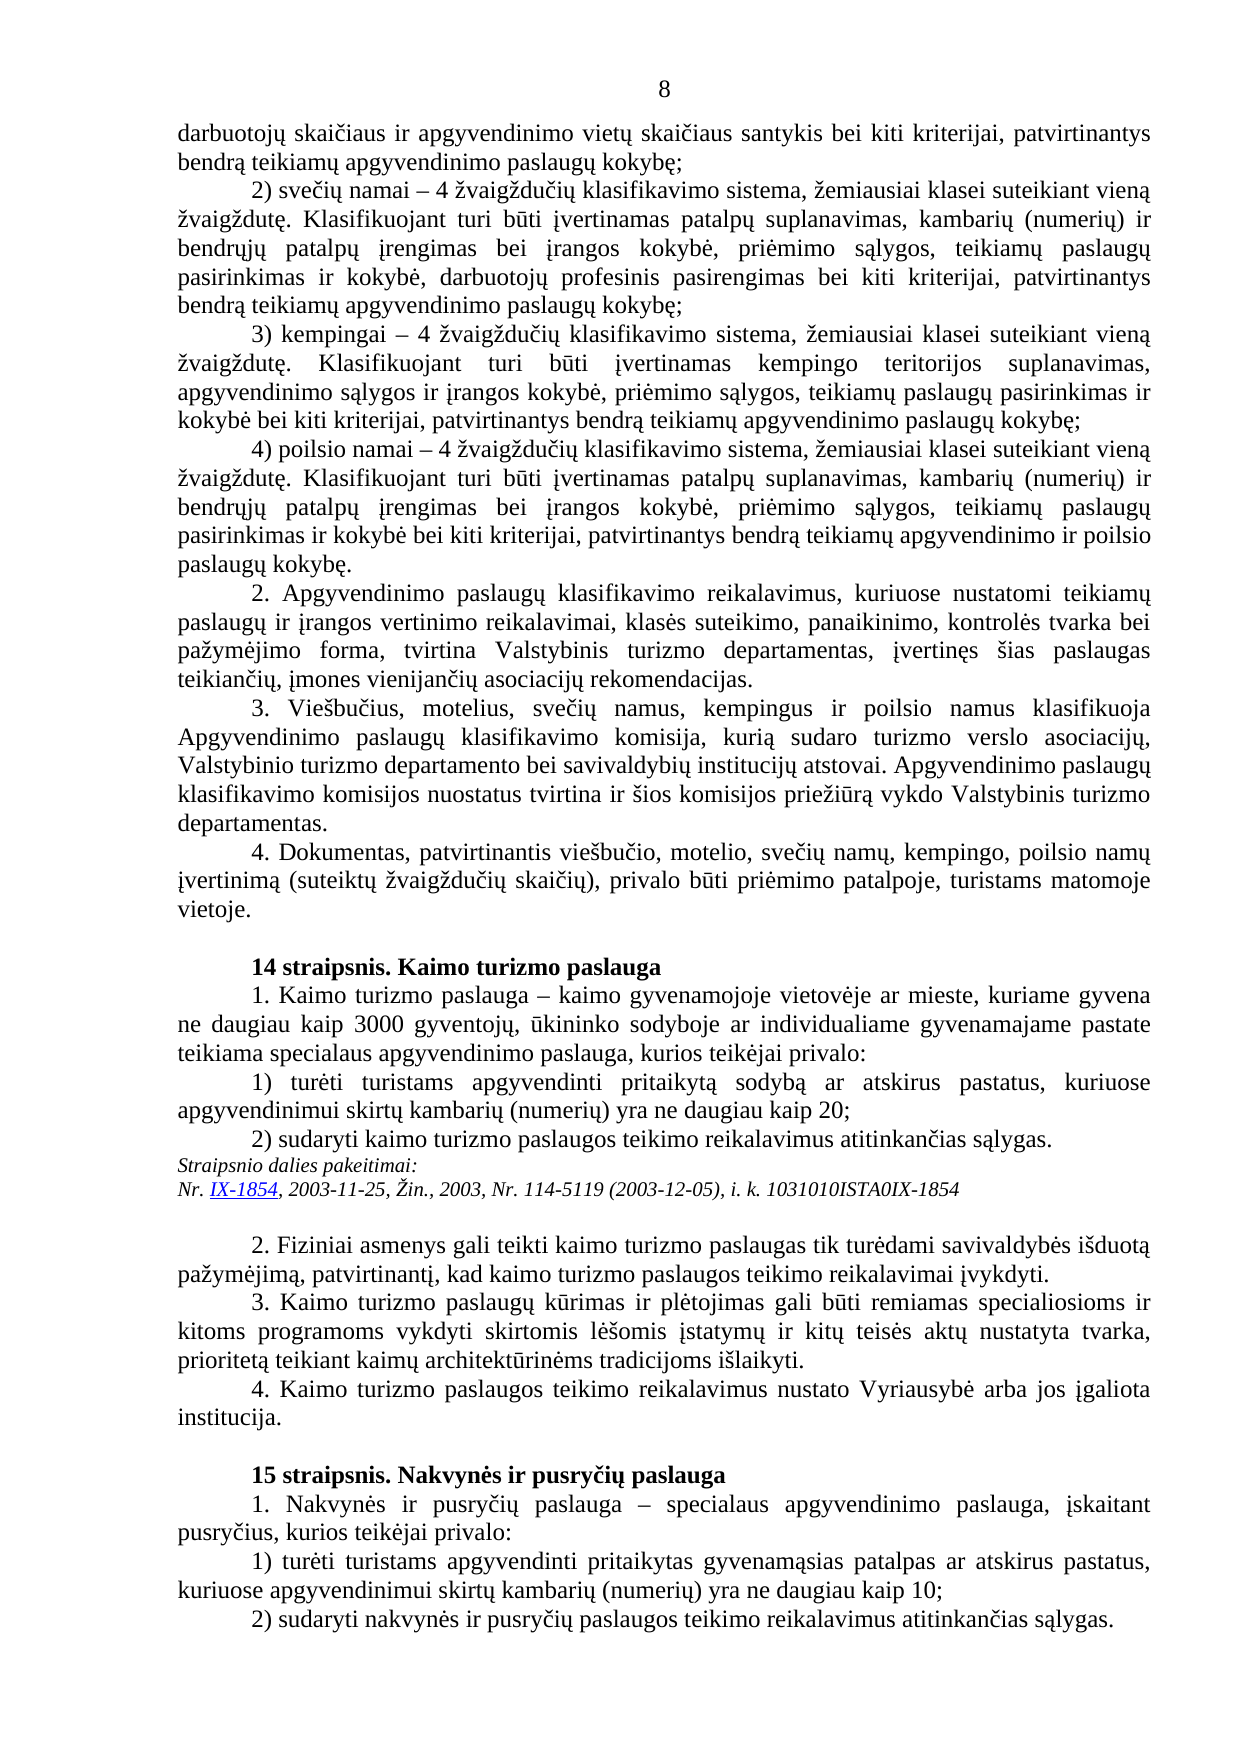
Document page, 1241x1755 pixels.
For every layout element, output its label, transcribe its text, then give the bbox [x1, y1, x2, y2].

text 2) sudaryti kaimo turizmo paslaugos teikimo reikalavimus atitinkančias sąlygas. [177, 1124, 1152, 1153]
text 4. Kaimo turizmo paslaugos teikimo reikalavimus nustato Vyriausybė arba jos įgaliota institucija. [177, 1374, 1152, 1431]
text 3. Kaimo turizmo paslaugų kūrimas ir plėtojimas gali būti remiamas specialiosioms ir kitoms programoms vykdyti skirtomis lėšomis įstatymų ir kitų teisės aktų nustatyta tvarka, prioritetą teikiant kaimų architektūrinėms tradicijoms išlaikyti. [177, 1287, 1152, 1374]
text darbuotojų skaičiaus ir apgyvendinimo vietų skaičiaus santykis bei kiti kriterijai, patvirtinantys bendrą teikiamų apgyvendinimo paslaugų kokybę; [177, 118, 1152, 176]
text 3) kempingai – 4 žvaigždučių klasifikavimo sistema, žemiausiai klasei suteikiant vieną žvaigždutę. Klasifikuojant turi būti įvertinamas kempingo teritorijos suplanavimas, apgyvendinimo sąlygos ir įrangos kokybė, priėmimo sąlygos, teikiamų paslaugų pasirinkimas ir kokybė bei kiti kriterijai, patvirtinantys bendrą teikiamų apgyvendinimo paslaugų kokybę; [177, 319, 1152, 434]
text 4. Dokumentas, patvirtinantis viešbučio, motelio, svečių namų, kempingo, poilsio namų įvertinimą (suteiktų žvaigždučių skaičių), privalo būti priėmimo patalpoje, turistams matomoje vietoje. [177, 837, 1152, 923]
text 1. Nakvynės ir pusryčių paslauga – specialaus apgyvendinimo paslauga, įskaitant pusryčius, kurios teikėjai privalo: [177, 1489, 1152, 1546]
text Straipsnio dalies pakeitimai: [177, 1153, 1152, 1177]
text 2) sudaryti nakvynės ir pusryčių paslaugos teikimo reikalavimus atitinkančias sąlygas. [177, 1604, 1152, 1632]
text 1) turėti turistams apgyvendinti pritaikytą sodybą ar atskirus pastatus, kuriuose apgyvendinimui skirtų kambarių (numerių) yra ne daugiau kaip 20; [177, 1067, 1152, 1124]
text 2) svečių namai – 4 žvaigždučių klasifikavimo sistema, žemiausiai klasei suteikiant vieną žvaigždutę. Klasifikuojant turi būti įvertinamas patalpų suplanavimas, kambarių (numerių) ir bendrųjų patalpų įrengimas bei įrangos kokybė, priėmimo sąlygos, teikiamų paslaugų pasirinkimas ir kokybė, darbuotojų profesinis pasirengimas bei kiti kriterijai, patvirtinantys bendrą teikiamų apgyvendinimo paslaugų kokybę; [177, 176, 1152, 319]
text 4) poilsio namai – 4 žvaigždučių klasifikavimo sistema, žemiausiai klasei suteikiant vieną žvaigždutę. Klasifikuojant turi būti įvertinamas patalpų suplanavimas, kambarių (numerių) ir bendrųjų patalpų įrengimas bei įrangos kokybė, priėmimo sąlygos, teikiamų paslaugų pasirinkimas ir kokybė bei kiti kriterijai, patvirtinantys bendrą teikiamų apgyvendinimo ir poilsio paslaugų kokybę. [177, 434, 1152, 578]
text 1) turėti turistams apgyvendinti pritaikytas gyvenamąsias patalpas ar atskirus pastatus, kuriuose apgyvendinimui skirtų kambarių (numerių) yra ne daugiau kaip 10; [177, 1546, 1152, 1604]
text 1. Kaimo turizmo paslauga – kaimo gyvenamojoje vietovėje ar mieste, kuriame gyvena ne daugiau kaip 3000 gyventojų, ūkininko sodyboje ar individualiame gyvenamajame pastate teikiama specialaus apgyvendinimo paslauga, kurios teikėjai privalo: [177, 981, 1152, 1067]
text 2. Apgyvendinimo paslaugų klasifikavimo reikalavimus, kuriuose nustatomi teikiamų paslaugų ir įrangos vertinimo reikalavimai, klasės suteikimo, panaikinimo, kontrolės tvarka bei pažymėjimo forma, tvirtina Valstybinis turizmo departamentas, įvertinęs šias paslaugas teikiančių, įmones vienijančių asociacijų rekomendacijas. [177, 578, 1152, 693]
text Nr. IX-1854, 2003-11-25, Žin., 2003, Nr. 114-5119 (2003-12-05), i. k. 1031010ISTA0IX-1854 [177, 1177, 1152, 1201]
text 15 straipsnis. Nakvynės ir pusryčių paslauga [177, 1460, 1152, 1489]
text 14 straipsnis. Kaimo turizmo paslauga [177, 952, 1152, 981]
text 3. Viešbučius, motelius, svečių namus, kempingus ir poilsio namus klasifikuoja Apgyvendinimo paslaugų klasifikavimo komisija, kurią sudaro turizmo verslo asociacijų, Valstybinio turizmo departamento bei savivaldybių institucijų atstovai. Apgyvendinimo paslaugų klasifikavimo komisijos nuostatus tvirtina ir šios komisijos priežiūrą vykdo Valstybinis turizmo departamentas. [177, 693, 1152, 837]
text 2. Fiziniai asmenys gali teikti kaimo turizmo paslaugas tik turėdami savivaldybės išduotą pažymėjimą, patvirtinantį, kad kaimo turizmo paslaugos teikimo reikalavimai įvykdyti. [177, 1230, 1152, 1287]
